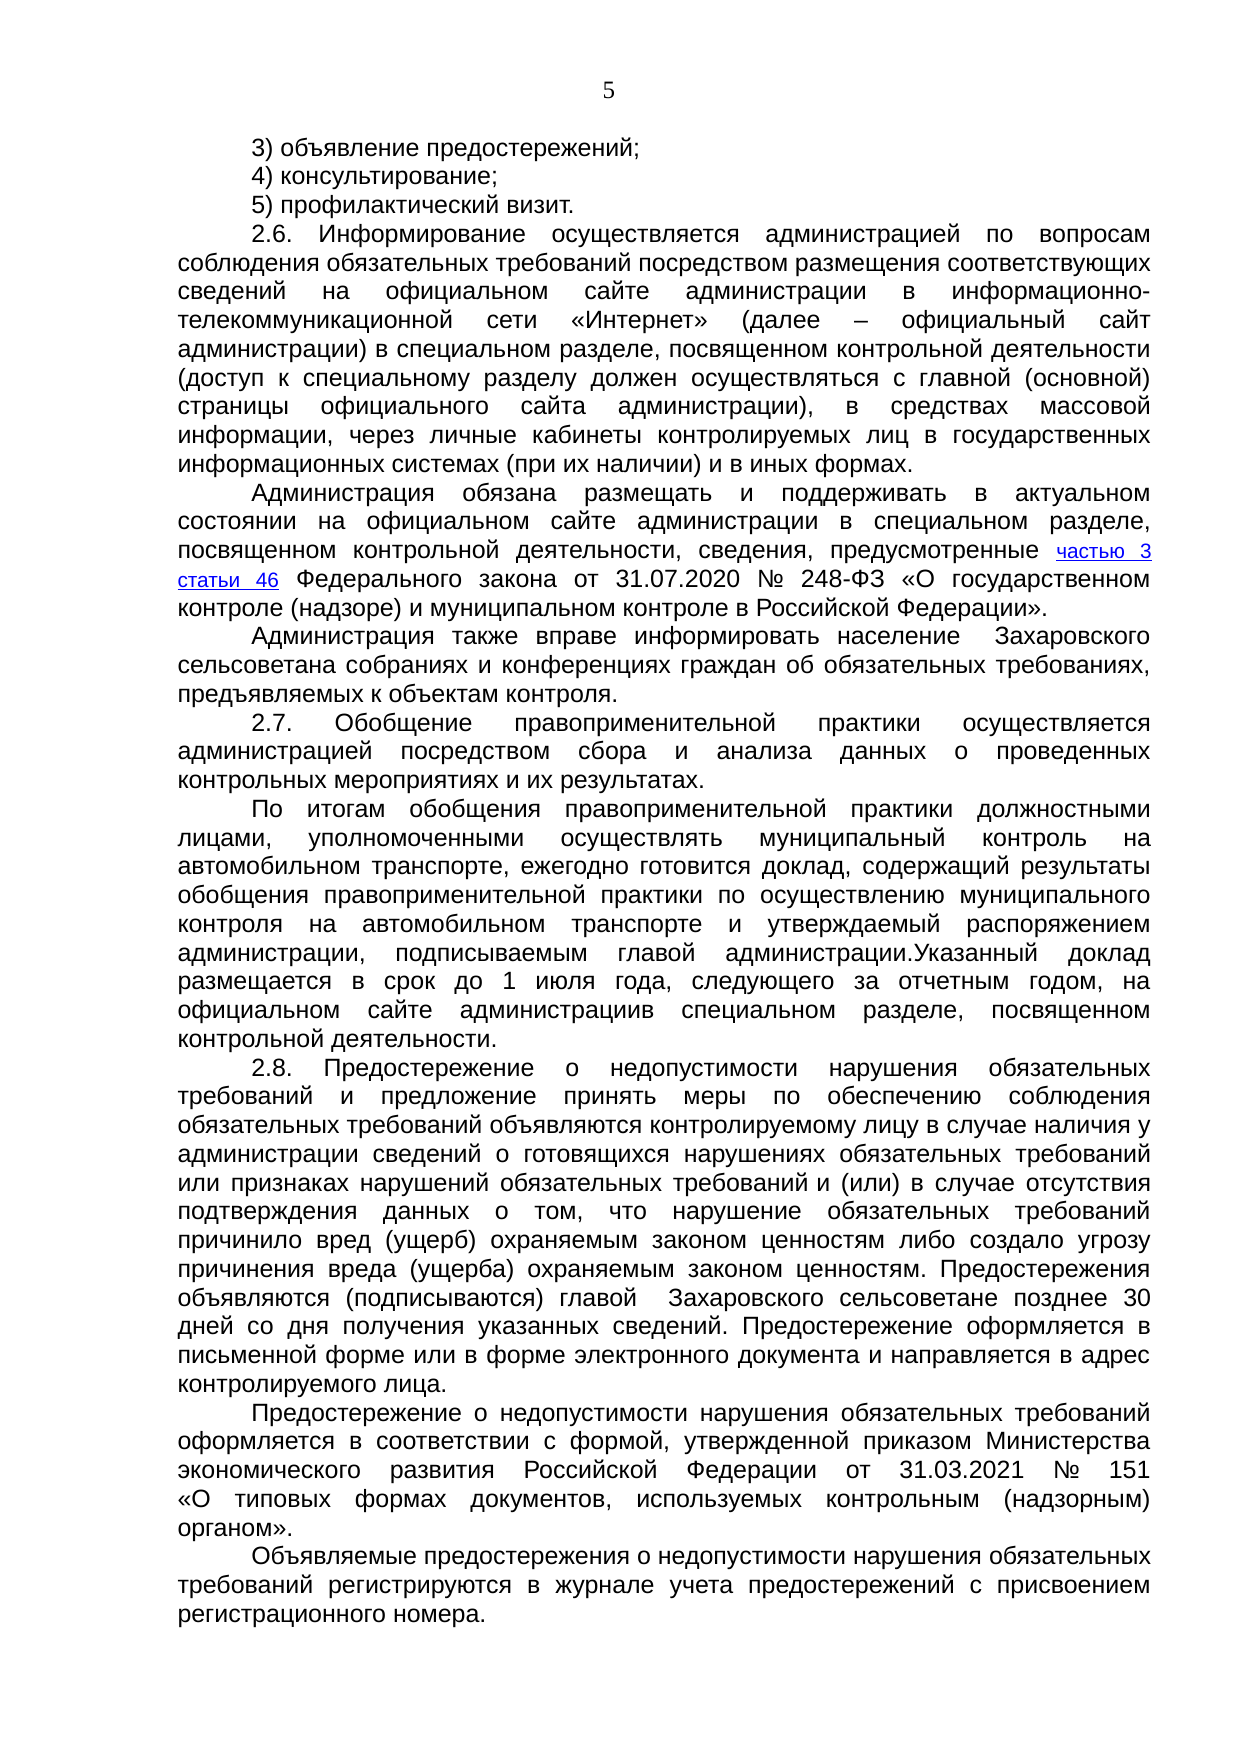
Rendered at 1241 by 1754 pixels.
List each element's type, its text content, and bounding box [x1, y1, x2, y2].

text 4) консультирование; [177, 161, 1152, 190]
text Администрация также вправе информировать население Захаровского сельсоветана собраниях и конференциях граждан об обязательных требованиях, предъявляемых к объектам контроля. [177, 621, 1152, 707]
text 2.7. Обобщение правоприменительной практики осуществляется администрацией посредством сбора и анализа данных о проведенных контрольных мероприятиях и их результатах. [177, 707, 1152, 794]
text 5) профилактический визит. [177, 190, 1152, 219]
text 3) объявление предостережений; [177, 132, 1152, 161]
text Предостережение о недопустимости нарушения обязательных требований оформляется в соответствии с формой, утвержденной приказом Министерства экономического развития Российской Федерации от 31.03.2021 № 151 «О типовых формах документов, используемых контрольным (надзорным) органом». [177, 1397, 1152, 1541]
text По итогам обобщения правоприменительной практики должностными лицами, уполномоченными осуществлять муниципальный контроль на автомобильном транспорте, ежегодно готовится доклад, содержащий результаты обобщения правоприменительной практики по осуществлению муниципального контроля на автомобильном транспорте и утверждаемый распоряжением администрации, подписываемым главой администрации.Указанный доклад размещается в срок до 1 июля года, следующего за отчетным годом, на официальном сайте администрациив специальном разделе, посвященном контрольной деятельности. [177, 794, 1152, 1052]
text 2.6. Информирование осуществляется администрацией по вопросам соблюдения обязательных требований посредством размещения соответствующих сведений на официальном сайте администрации в информационно-телекоммуникационной сети «Интернет» (далее – официальный сайт администрации) в специальном разделе, посвященном контрольной деятельности (доступ к специальному разделу должен осуществляться с главной (основной) страницы официального сайта администрации), в средствах массовой информации, через личные кабинеты контролируемых лиц в государственных информационных системах (при их наличии) и в иных формах. [177, 219, 1152, 477]
text Объявляемые предостережения о недопустимости нарушения обязательных требований регистрируются в журнале учета предостережений с присвоением регистрационного номера. [177, 1541, 1152, 1627]
text 2.8. Предостережение о недопустимости нарушения обязательных требований и предложение принять меры по обеспечению соблюдения обязательных требований объявляются контролируемому лицу в случае наличия у администрации сведений о готовящихся нарушениях обязательных требований или признаках нарушений обязательных требований и (или) в случае отсутствия подтверждения данных о том, что нарушение обязательных требований причинило вред (ущерб) охраняемым законом ценностям либо создало угрозу причинения вреда (ущерба) охраняемым законом ценностям. Предостережения объявляются (подписываются) главой Захаровского сельсоветане позднее 30 дней со дня получения указанных сведений. Предостережение оформляется в письменной форме или в форме электронного документа и направляется в адрес контролируемого лица. [177, 1052, 1152, 1397]
text Администрация обязана размещать и поддерживать в актуальном состоянии на официальном сайте администрации в специальном разделе, посвященном контрольной деятельности, сведения, предусмотренные частью 3 статьи 46 Федерального закона от 31.07.2020 № 248-ФЗ «О государственном контроле (надзоре) и муниципальном контроле в Российской Федерации». [177, 477, 1152, 621]
